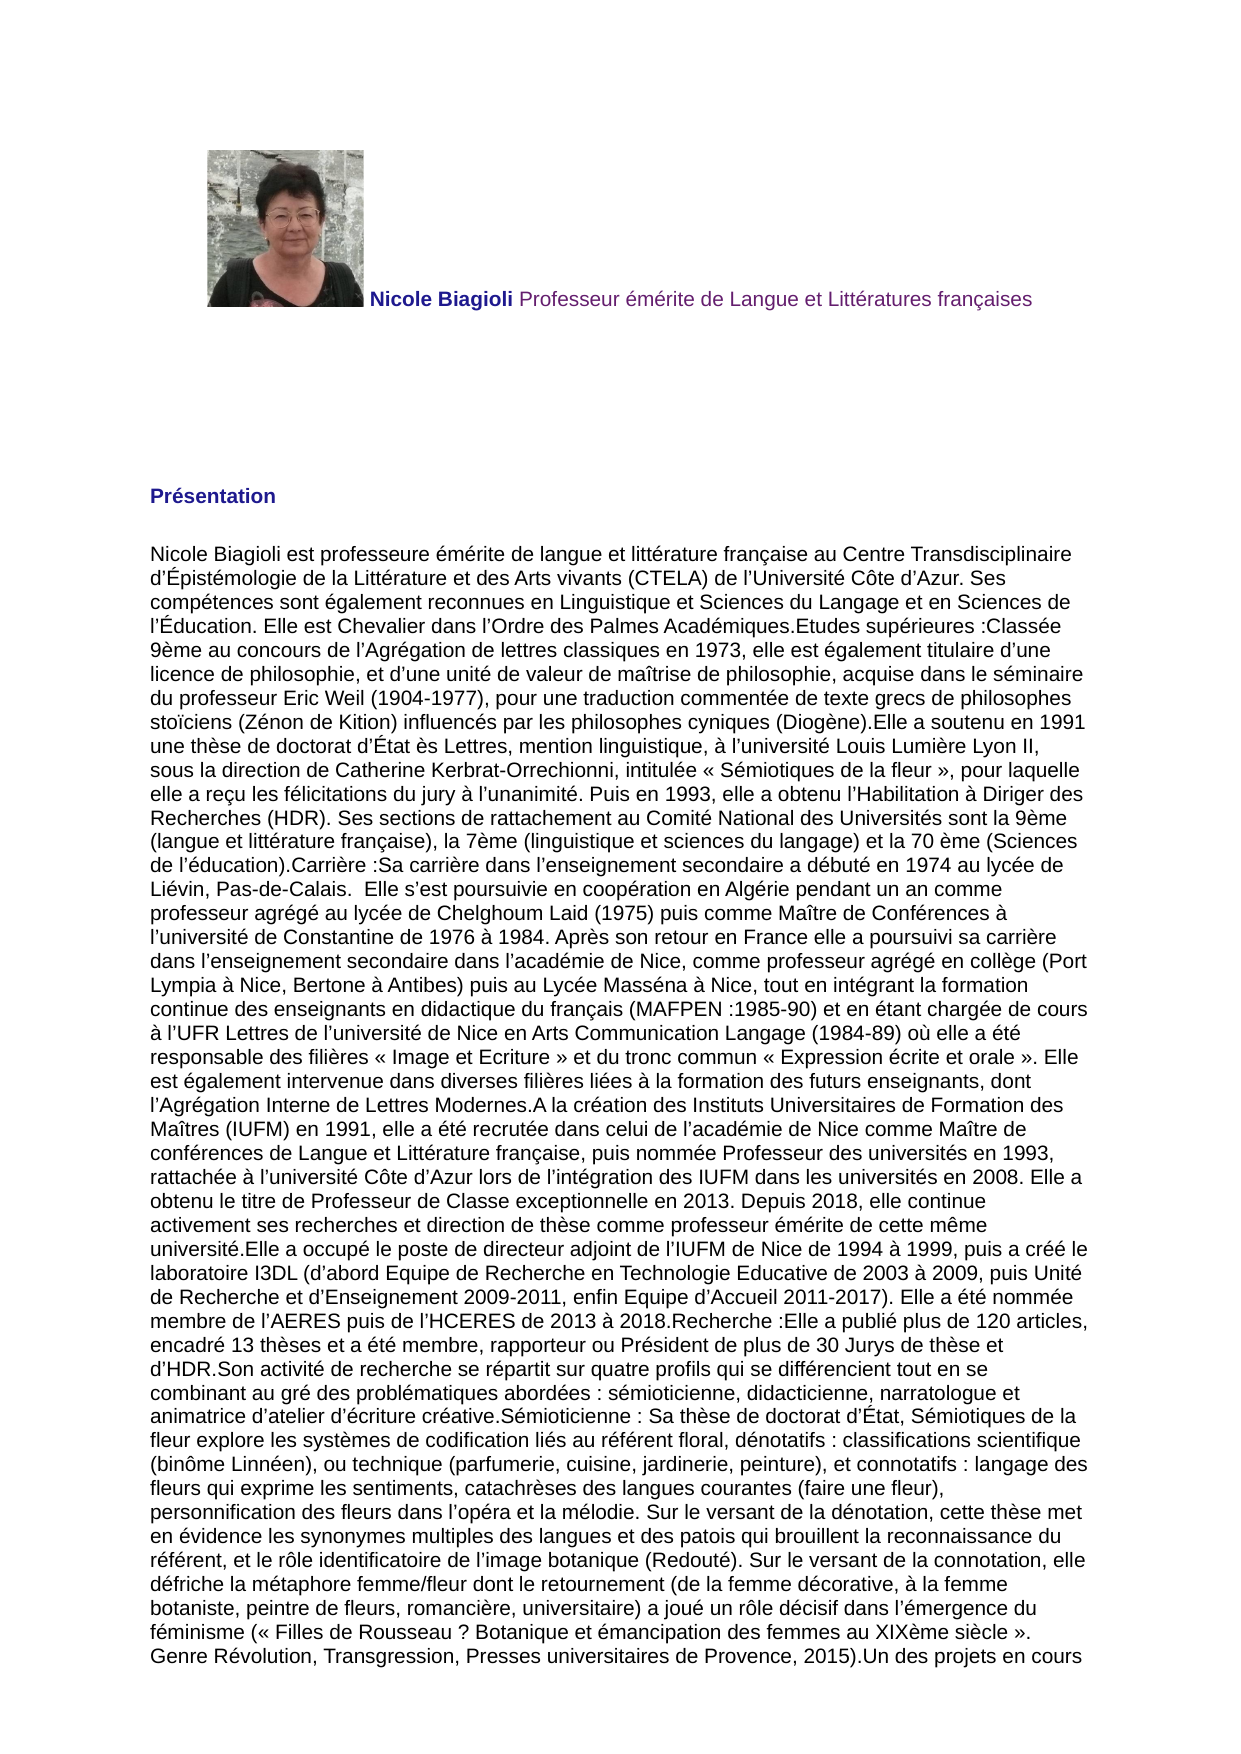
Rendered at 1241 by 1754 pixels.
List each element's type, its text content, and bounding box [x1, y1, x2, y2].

picture [207, 150, 364, 307]
subtitle Nicole Biagioli Professeur émérite de Langue et Littératures françaises [150, 150, 1090, 311]
text Nicole Biagioli est professeure émérite de langue et littérature française au Centre Transdisciplinaire d’Épistémologie de la Littérature et des Arts vivants (CTELA) de l’Université Côte d’Azur. Ses compétences sont également reconnues en Linguistique et Sciences du Langage et en Sciences de l’Éducation. Elle est Chevalier dans l’Ordre des Palmes Académiques.Etudes supérieures :Classée 9ème au concours de l’Agrégation de lettres classiques en 1973, elle est également titulaire d’une licence de philosophie, et d’une unité de valeur de maîtrise de philosophie, acquise dans le séminaire du professeur Eric Weil (1904-1977), pour une traduction commentée de texte grecs de philosophes stoïciens (Zénon de Kition) influencés par les philosophes cyniques (Diogène).Elle a soutenu en 1991 une thèse de doctorat d’État ès Lettres, mention linguistique, à l’université Louis Lumière Lyon II, sous la direction de Catherine Kerbrat-Orrechionni, intitulée « Sémiotiques de la fleur », pour laquelle elle a reçu les félicitations du jury à l’unanimité. Puis en 1993, elle a obtenu l’Habilitation à Diriger des Recherches (HDR). Ses sections de rattachement au Comité National des Universités sont la 9ème (langue et littérature française), la 7ème (linguistique et sciences du langage) et la 70 ème (Sciences de l’éducation).Carrière :Sa carrière dans l’enseignement secondaire a débuté en 1974 au lycée de Liévin, Pas-de-Calais. Elle s’est poursuivie en coopération en Algérie pendant un an comme professeur agrégé au lycée de Chelghoum Laid (1975) puis comme Maître de Conférences à l’université de Constantine de 1976 à 1984. Après son retour en France elle a poursuivi sa carrière dans l’enseignement secondaire dans l’académie de Nice, comme professeur agrégé en collège (Port Lympia à Nice, Bertone à Antibes) puis au Lycée Masséna à Nice, tout en intégrant la formation continue des enseignants en didactique du français (MAFPEN :1985-90) et en étant chargée de cours à l’UFR Lettres de l’université de Nice en Arts Communication Langage (1984-89) où elle a été responsable des filières « Image et Ecriture » et du tronc commun « Expression écrite et orale ». Elle est également intervenue dans diverses filières liées à la formation des futurs enseignants, dont l’Agrégation Interne de Lettres Modernes.A la création des Instituts Universitaires de Formation des Maîtres (IUFM) en 1991, elle a été recrutée dans celui de l’académie de Nice comme Maître de conférences de Langue et Littérature française, puis nommée Professeur des universités en 1993, rattachée à l’université Côte d’Azur lors de l’intégration des IUFM dans les universités en 2008. Elle a obtenu le titre de Professeur de Classe exceptionnelle en 2013. Depuis 2018, elle continue activement ses recherches et direction de thèse comme professeur émérite de cette même université.Elle a occupé le poste de directeur adjoint de l’IUFM de Nice de 1994 à 1999, puis a créé le laboratoire I3DL (d’abord Equipe de Recherche en Technologie Educative de 2003 à 2009, puis Unité de Recherche et d’Enseignement 2009-2011, enfin Equipe d’Accueil 2011-2017). Elle a été nommée membre de l’AERES puis de l’HCERES de 2013 à 2018.Recherche :Elle a publié plus de 120 articles, encadré 13 thèses et a été membre, rapporteur ou Président de plus de 30 Jurys de thèse et d’HDR.Son activité de recherche se répartit sur quatre profils qui se différencient tout en se combinant au gré des problématiques abordées : sémioticienne, didacticienne, narratologue et animatrice d’atelier d’écriture créative.Sémioticienne : Sa thèse de doctorat d’État, Sémiotiques de la fleur explore les systèmes de codification liés au référent floral, dénotatifs : classifications scientifique (binôme Linnéen), ou technique (parfumerie, cuisine, jardinerie, peinture), et connotatifs : langage des fleurs qui exprime les sentiments, catachrèses des langues courantes (faire une fleur), personnification des fleurs dans l’opéra et la mélodie. Sur le versant de la dénotation, cette thèse met en évidence les synonymes multiples des langues et des patois qui brouillent la reconnaissance du référent, et le rôle identificatoire de l’image botanique (Redouté). Sur le versant de la connotation, elle défriche la métaphore femme/fleur dont le retournement (de la femme décorative, à la femme botaniste, peintre de fleurs, romancière, universitaire) a joué un rôle décisif dans l’émergence du féminisme (« Filles de Rousseau ? Botanique et émancipation des femmes au XIXème siècle ». Genre Révolution, Transgression, Presses universitaires de Provence, 2015).Un des projets en cours [150, 542, 1090, 1668]
subtitle Présentation [150, 483, 1090, 507]
